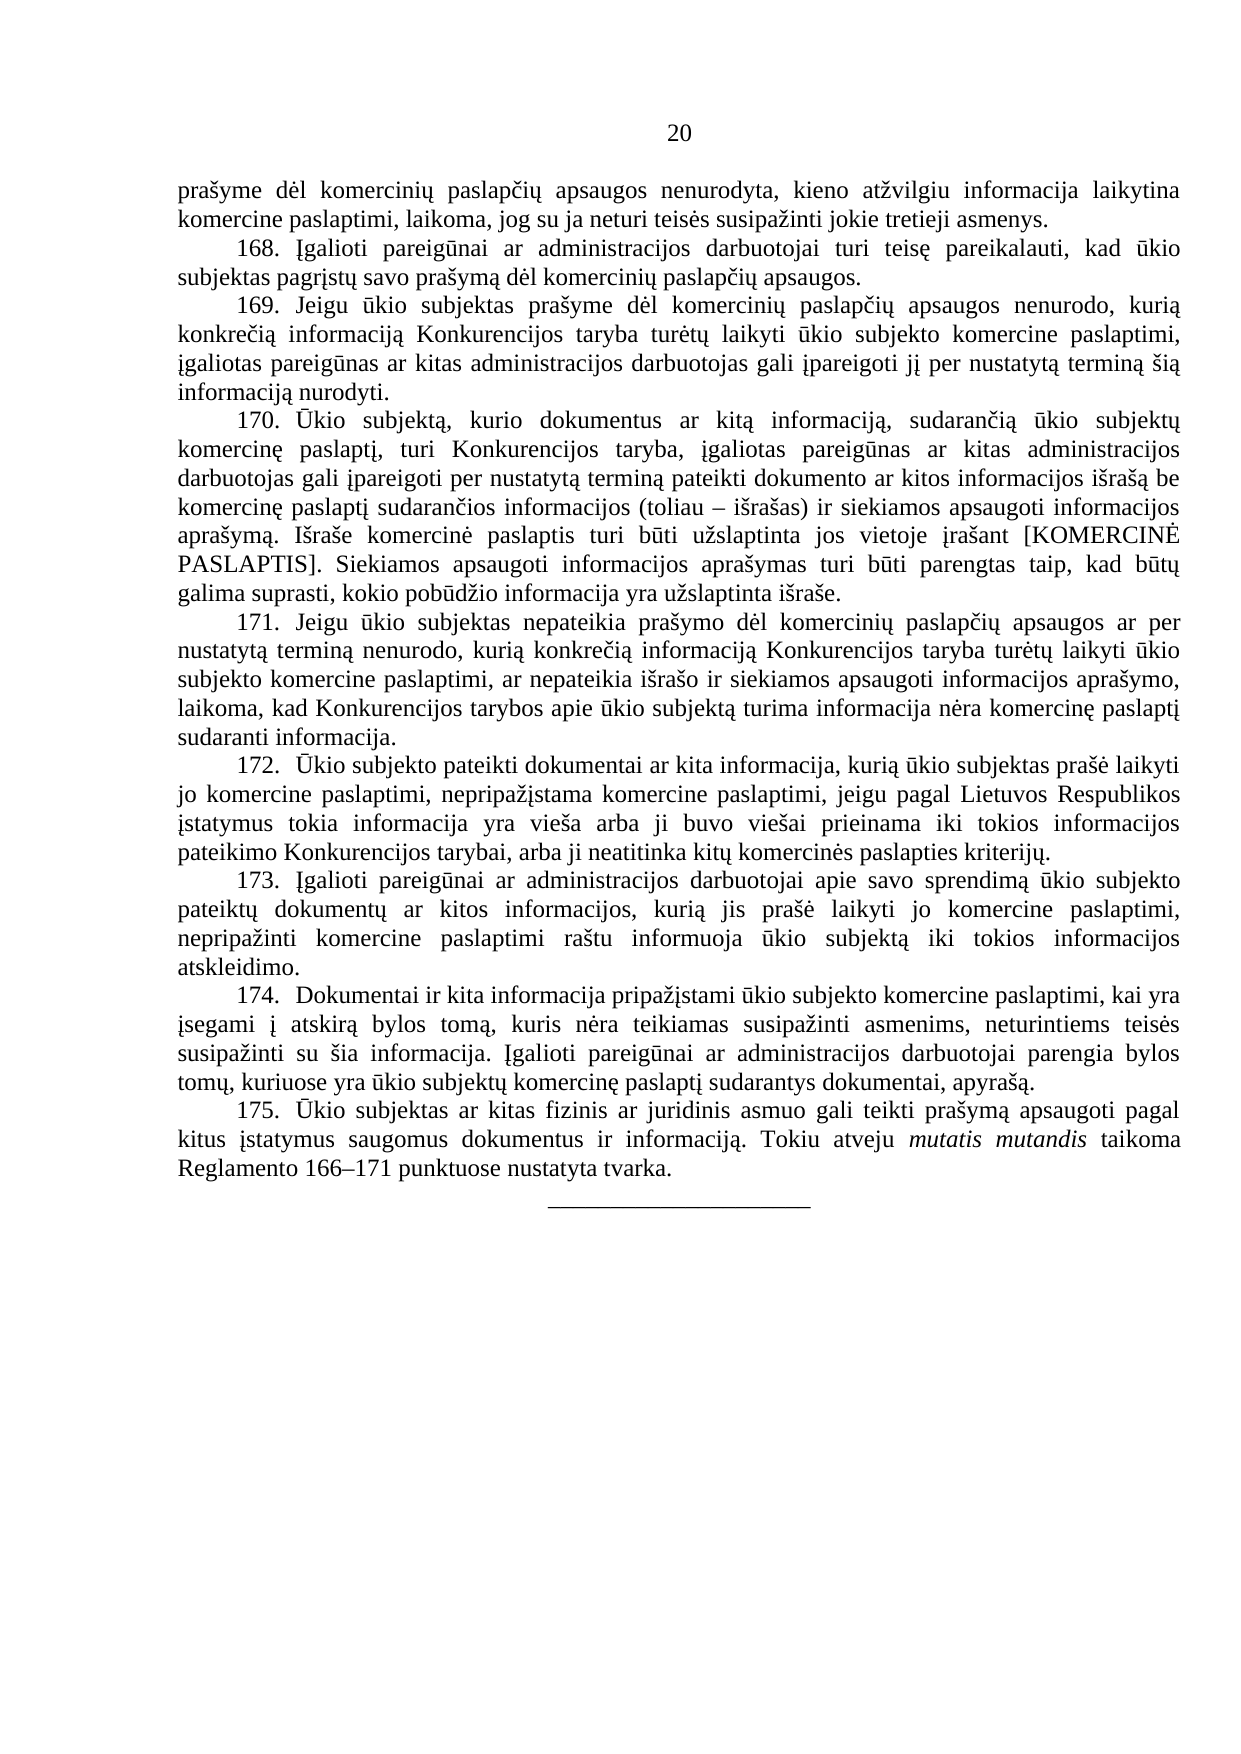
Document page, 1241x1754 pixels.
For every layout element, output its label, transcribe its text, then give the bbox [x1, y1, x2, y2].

text prašyme dėl komercinių paslapčių apsaugos nenurodyta, kieno atžvilgiu informacija laikytina komercine paslaptimi, laikoma, jog su ja neturi teisės susipažinti jokie tretieji asmenys. [177, 176, 1181, 233]
text 169. Jeigu ūkio subjektas prašyme dėl komercinių paslapčių apsaugos nenurodo, kurią konkrečią informaciją Konkurencijos taryba turėtų laikyti ūkio subjekto komercine paslaptimi, įgaliotas pareigūnas ar kitas administracijos darbuotojas gali įpareigoti jį per nustatytą terminą šią informaciją nurodyti. [177, 291, 1181, 406]
text 173. Įgalioti pareigūnai ar administracijos darbuotojai apie savo sprendimą ūkio subjekto pateiktų dokumentų ar kitos informacijos, kurią jis prašė laikyti jo komercine paslaptimi, nepripažinti komercine paslaptimi raštu informuoja ūkio subjektą iki tokios informacijos atskleidimo. [177, 866, 1181, 981]
text 168. Įgalioti pareigūnai ar administracijos darbuotojai turi teisę pareikalauti, kad ūkio subjektas pagrįstų savo prašymą dėl komercinių paslapčių apsaugos. [177, 233, 1181, 291]
text 175. Ūkio subjektas ar kitas fizinis ar juridinis asmuo gali teikti prašymą apsaugoti pagal kitus įstatymus saugomus dokumentus ir informaciją. Tokiu atveju mutatis mutandis taikoma Reglamento 166–171 punktuose nustatyta tvarka. [177, 1096, 1181, 1182]
text 171. Jeigu ūkio subjektas nepateikia prašymo dėl komercinių paslapčių apsaugos ar per nustatytą terminą nenurodo, kurią konkrečią informaciją Konkurencijos taryba turėtų laikyti ūkio subjekto komercine paslaptimi, ar nepateikia išrašo ir siekiamos apsaugoti informacijos aprašymo, laikoma, kad Konkurencijos tarybos apie ūkio subjektą turima informacija nėra komercinę paslaptį sudaranti informacija. [177, 607, 1181, 751]
text 170. Ūkio subjektą, kurio dokumentus ar kitą informaciją, sudarančią ūkio subjektų komercinę paslaptį, turi Konkurencijos taryba, įgaliotas pareigūnas ar kitas administracijos darbuotojas gali įpareigoti per nustatytą terminą pateikti dokumento ar kitos informacijos išrašą be komercinę paslaptį sudarančios informacijos (toliau – išrašas) ir siekiamos apsaugoti informacijos aprašymą. Išraše komercinė paslaptis turi būti užslaptinta jos vietoje įrašant [KOMERCINĖ PASLAPTIS]. Siekiamos apsaugoti informacijos aprašymas turi būti parengtas taip, kad būtų galima suprasti, kokio pobūdžio informacija yra užslaptinta išraše. [177, 406, 1181, 607]
text _____________________ [177, 1182, 1181, 1211]
text 172. Ūkio subjekto pateikti dokumentai ar kita informacija, kurią ūkio subjektas prašė laikyti jo komercine paslaptimi, nepripažįstama komercine paslaptimi, jeigu pagal Lietuvos Respublikos įstatymus tokia informacija yra vieša arba ji buvo viešai prieinama iki tokios informacijos pateikimo Konkurencijos tarybai, arba ji neatitinka kitų komercinės paslapties kriterijų. [177, 751, 1181, 866]
text 174. Dokumentai ir kita informacija pripažįstami ūkio subjekto komercine paslaptimi, kai yra įsegami į atskirą bylos tomą, kuris nėra teikiamas susipažinti asmenims, neturintiems teisės susipažinti su šia informacija. Įgalioti pareigūnai ar administracijos darbuotojai parengia bylos tomų, kuriuose yra ūkio subjektų komercinę paslaptį sudarantys dokumentai, apyrašą. [177, 981, 1181, 1096]
